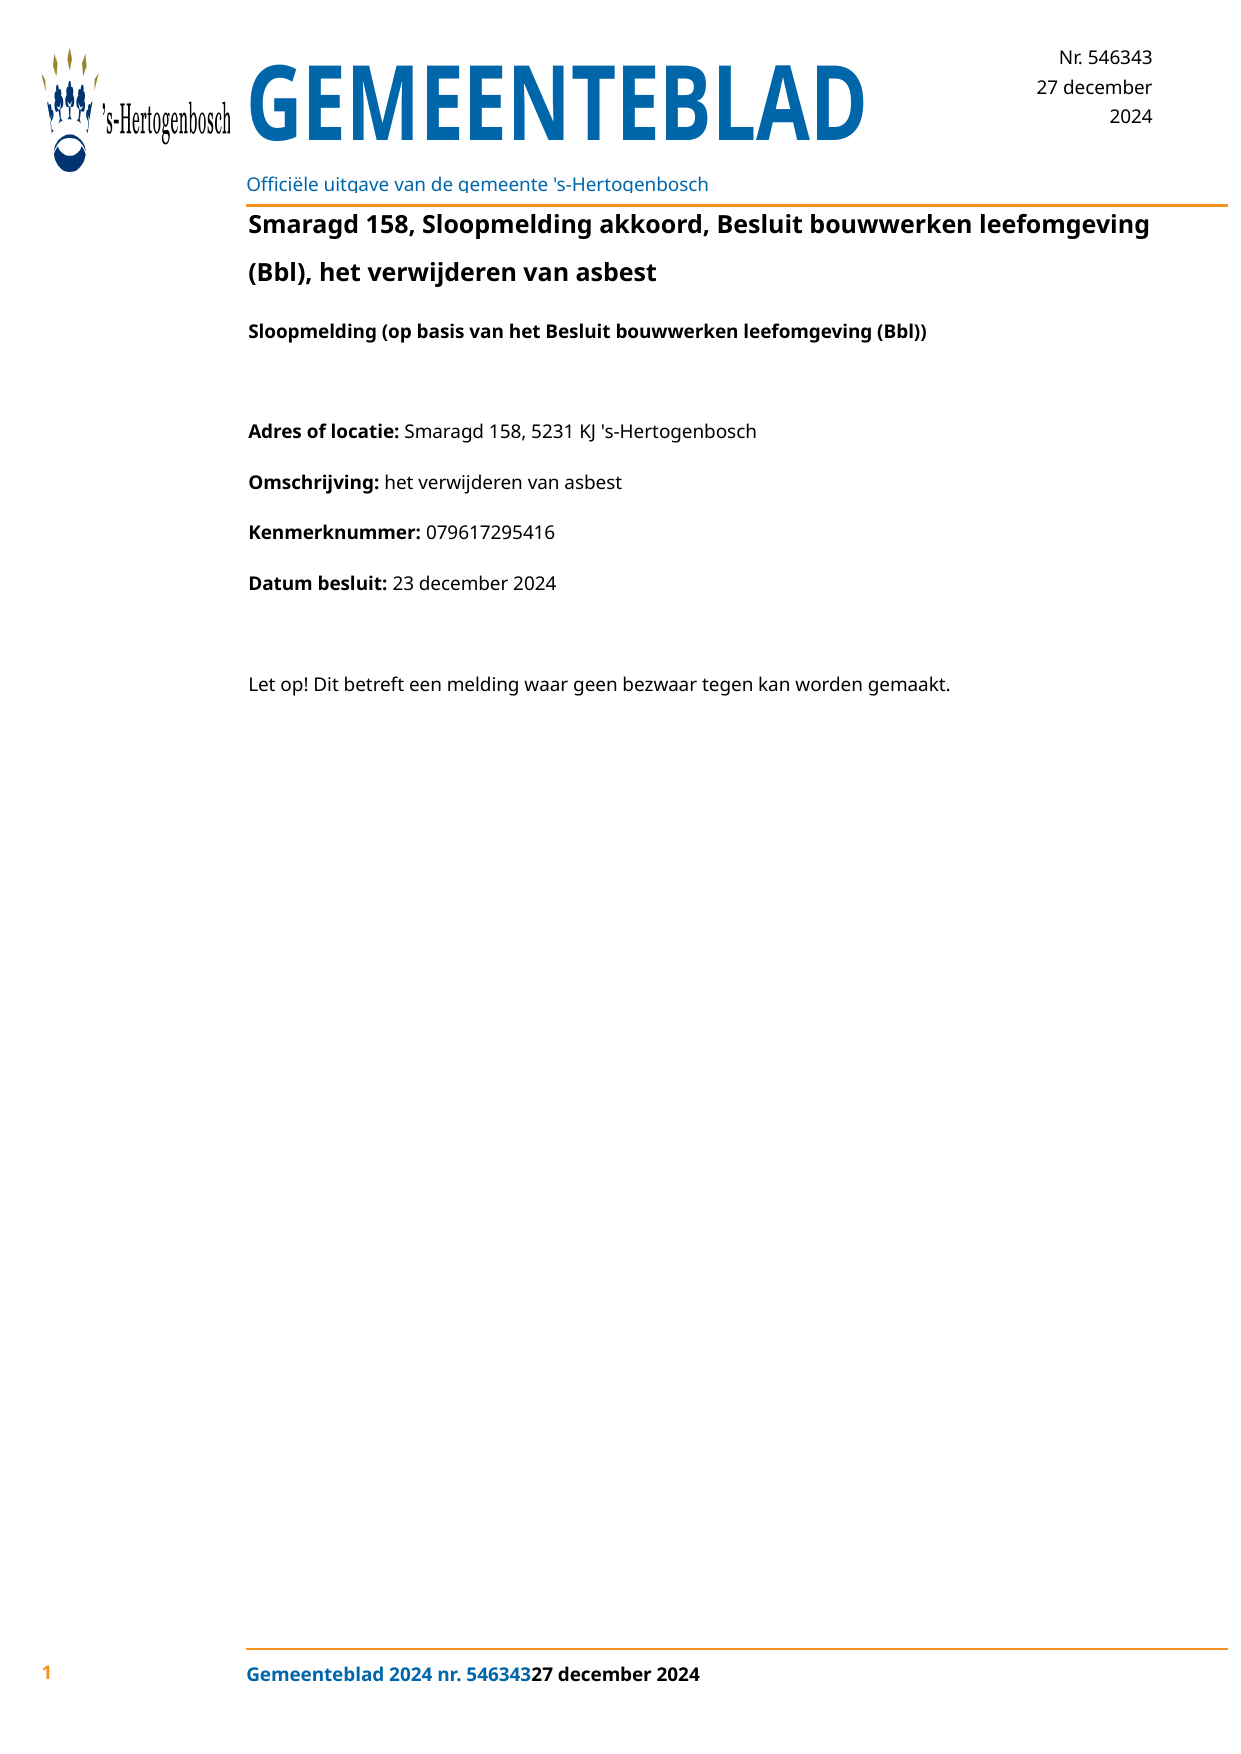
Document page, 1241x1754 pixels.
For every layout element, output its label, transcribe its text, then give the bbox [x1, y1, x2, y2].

text Kenmerknummer: 079617295416 [248, 519, 1152, 545]
text Datum besluit: 23 december 2024 [248, 570, 1152, 596]
text Let op! Dit betreft een melding waar geen bezwaar tegen kan worden gemaakt. [248, 671, 1152, 697]
text Sloopmelding (op basis van het Besluit bouwwerken leefomgeving (Bbl)) [248, 318, 1152, 344]
picture [41, 47, 231, 172]
text Adres of locatie: Smaragd 158, 5231 KJ 's-Hertogenbosch [248, 419, 1152, 444]
text Omschrijving: het verwijderen van asbest [248, 469, 1152, 495]
text Smaragd 158, Sloopmelding akkoord, Besluit bouwwerken leefomgeving (Bbl), het verwijderen van asbest [248, 207, 1152, 288]
